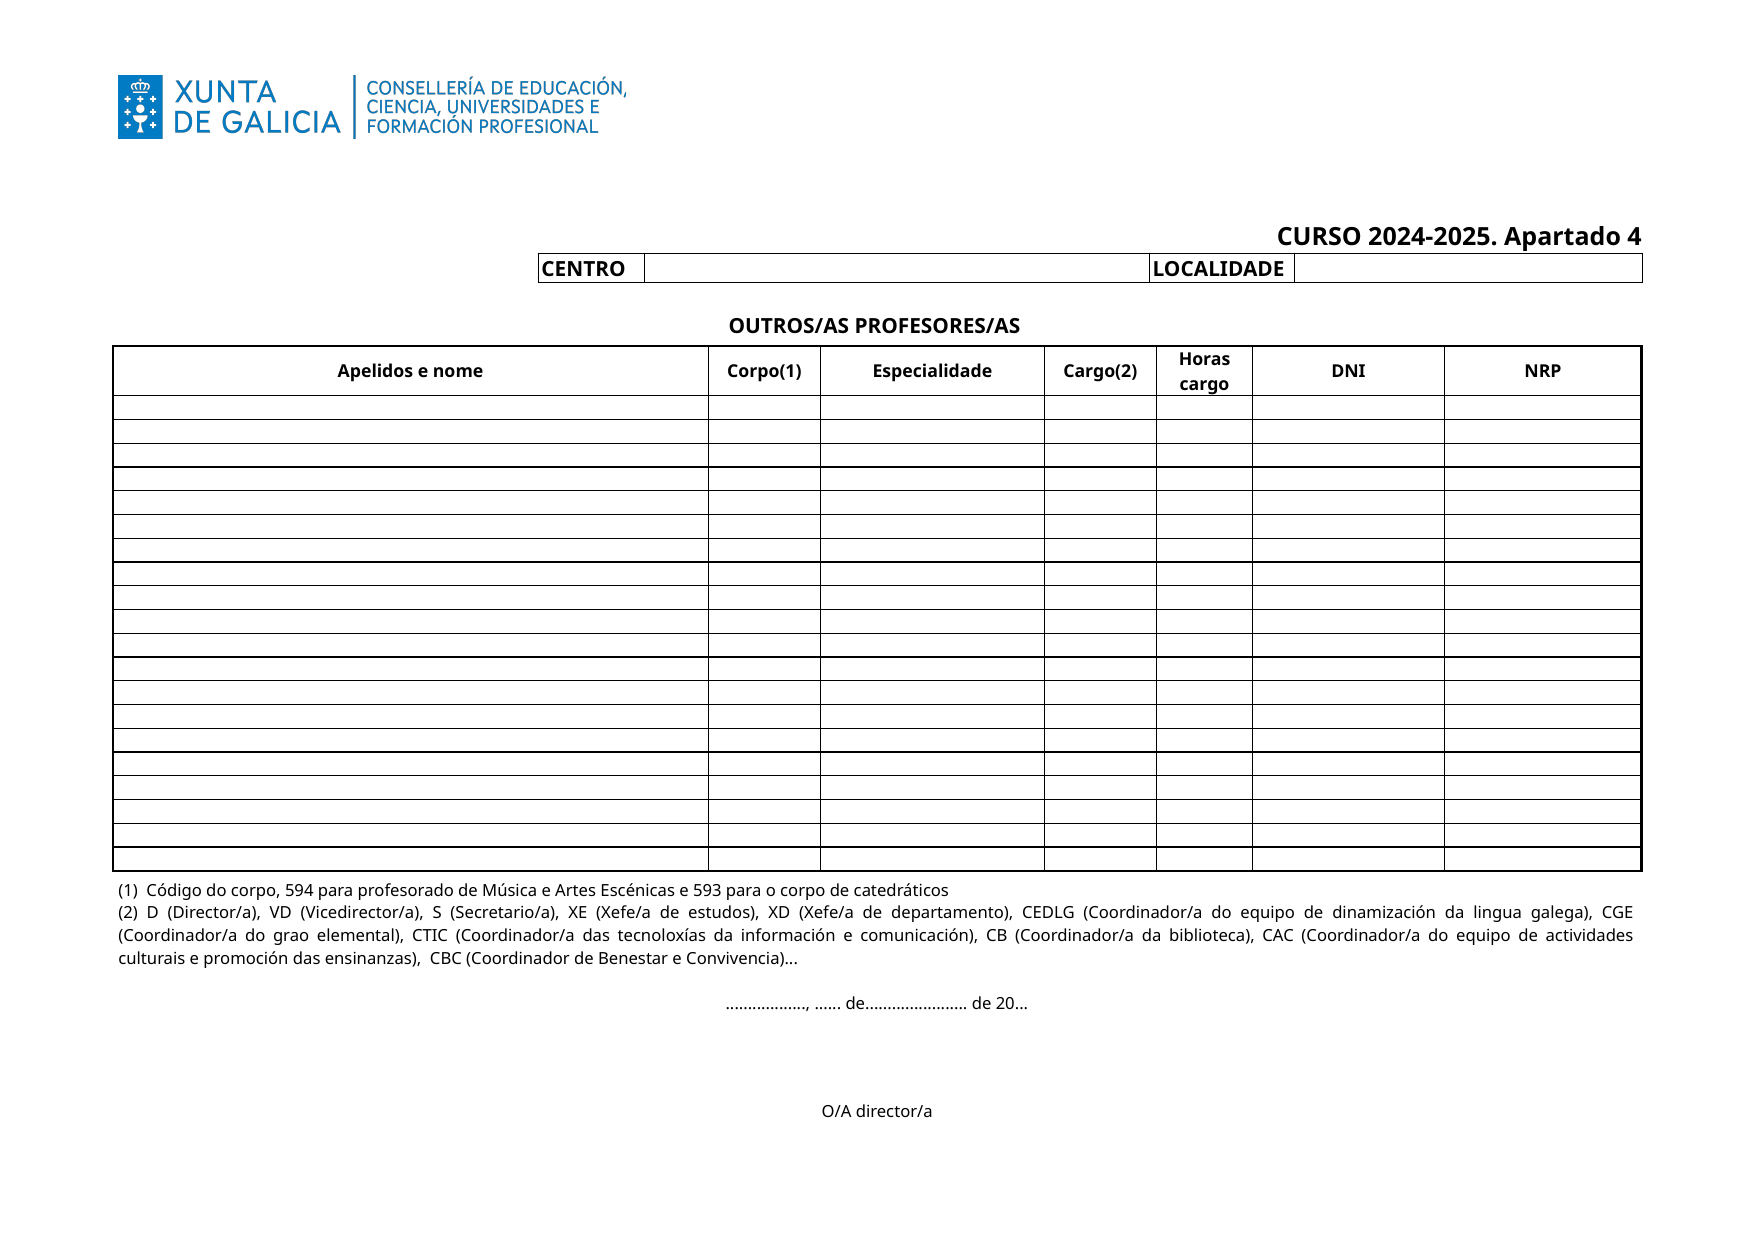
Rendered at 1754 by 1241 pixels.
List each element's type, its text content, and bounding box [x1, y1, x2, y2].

table_cell [1045, 681, 1156, 704]
table_cell [821, 444, 1044, 466]
table_cell [821, 634, 1044, 656]
table_cell [821, 420, 1044, 443]
table_header .................., ...... de....................... de 20... [115, 992, 1639, 1032]
table_cell [709, 586, 820, 609]
table_cell [114, 563, 708, 585]
table_cell [1045, 824, 1156, 846]
table_cell [1253, 610, 1444, 633]
table_cell [709, 563, 820, 585]
table_cell [709, 800, 820, 823]
table_cell [1253, 729, 1444, 751]
table_cell [1045, 776, 1156, 799]
picture [118, 75, 627, 139]
table_cell [1157, 634, 1252, 656]
table_cell [709, 848, 820, 870]
table_cell [1157, 729, 1252, 751]
table_cell [1157, 515, 1252, 538]
table_cell [1445, 705, 1640, 728]
table_cell [821, 658, 1044, 680]
table_cell [1253, 776, 1444, 799]
table_cell [709, 491, 820, 514]
table_header Cargo(2) [1045, 347, 1156, 395]
table_cell [1253, 515, 1444, 538]
table_cell [821, 396, 1044, 419]
table_cell [1157, 491, 1252, 514]
table_cell [1157, 776, 1252, 799]
table_cell [1045, 729, 1156, 751]
table_cell [114, 396, 708, 419]
table_cell [1045, 610, 1156, 633]
table_cell [114, 729, 708, 751]
table_cell [821, 800, 1044, 823]
table_cell [1157, 824, 1252, 846]
table_cell [1045, 420, 1156, 443]
table_cell [1045, 658, 1156, 680]
table_cell [1253, 563, 1444, 585]
table_cell [1045, 753, 1156, 775]
table_cell [821, 729, 1044, 751]
table_cell [1445, 658, 1640, 680]
table_cell [1157, 586, 1252, 609]
table_cell [1157, 539, 1252, 561]
table_cell [1045, 468, 1156, 490]
table_cell [1157, 753, 1252, 775]
table_cell [709, 729, 820, 751]
table_header [1295, 254, 1642, 282]
table_cell [1253, 586, 1444, 609]
table_cell [821, 563, 1044, 585]
table_cell [1253, 396, 1444, 419]
table_cell [114, 681, 708, 704]
table_cell [1045, 539, 1156, 561]
table_cell [1253, 420, 1444, 443]
table_cell [1045, 515, 1156, 538]
table_header Corpo(1) [709, 347, 820, 395]
table_cell [709, 515, 820, 538]
table_cell [114, 800, 708, 823]
table_cell [821, 705, 1044, 728]
table_cell [1157, 800, 1252, 823]
table_cell [1445, 753, 1640, 775]
table_cell [1157, 610, 1252, 633]
table_cell [1045, 800, 1156, 823]
text (2) D (Director/a), VD (Vicedirector/a), S (Secretario/a), XE (Xefe/a de estudos), XD (Xefe/a de departamento), CEDLG (Coordinador/a do equipo de dinamización da lingua galega), CGE (Coordinador/a do grao elemental), CTIC (Coordinador/a das tecnoloxías da información e comunicación), CB (Coordinador/a da biblioteca), CAC (Coordinador/a do equipo de actividades culturais e promoción das ensinanzas), CBC (Coordinador de Benestar e Convivencia)... [118, 901, 1636, 969]
table_cell [709, 420, 820, 443]
table_cell [114, 539, 708, 561]
table_cell [1445, 515, 1640, 538]
table_cell [114, 515, 708, 538]
table_cell [114, 753, 708, 775]
table_header Especialidade [821, 347, 1044, 395]
table_cell [1253, 824, 1444, 846]
table_cell [1445, 396, 1640, 419]
table_cell [821, 848, 1044, 870]
table_cell [821, 776, 1044, 799]
table_cell [709, 396, 820, 419]
table_cell [1445, 848, 1640, 870]
table_cell [1445, 634, 1640, 656]
table_cell [1445, 729, 1640, 751]
table_cell [114, 468, 708, 490]
table_cell [821, 515, 1044, 538]
table_cell [709, 681, 820, 704]
table_cell [709, 824, 820, 846]
table_cell [1253, 658, 1444, 680]
table_cell [1445, 776, 1640, 799]
table_cell [1045, 491, 1156, 514]
table_cell [114, 491, 708, 514]
table_header NRP [1445, 347, 1640, 395]
table_cell [1253, 468, 1444, 490]
table_cell [1253, 848, 1444, 870]
text OUTROS/AS PROFESORES/AS [118, 312, 1636, 340]
table_cell [1157, 848, 1252, 870]
table_cell [1157, 468, 1252, 490]
table_cell [821, 468, 1044, 490]
table_cell [709, 634, 820, 656]
table_cell [1253, 753, 1444, 775]
table_cell [821, 753, 1044, 775]
table_header CENTRO [539, 254, 644, 282]
table_cell [114, 634, 708, 656]
table_cell [1445, 539, 1640, 561]
table_cell [1045, 444, 1156, 466]
table_cell [1445, 586, 1640, 609]
table_cell [1045, 634, 1156, 656]
table_cell [1445, 420, 1640, 443]
table_cell [821, 824, 1044, 846]
table_cell [1445, 444, 1640, 466]
table_cell [821, 586, 1044, 609]
table_cell [709, 444, 820, 466]
table_cell [1253, 800, 1444, 823]
table_cell [114, 420, 708, 443]
table_cell [114, 776, 708, 799]
table_cell [821, 681, 1044, 704]
table_cell [821, 610, 1044, 633]
table_cell [1045, 396, 1156, 419]
table_cell [1253, 705, 1444, 728]
table_cell [1157, 396, 1252, 419]
table_cell [114, 610, 708, 633]
table_cell [709, 705, 820, 728]
table_cell [114, 824, 708, 846]
table_header [645, 254, 1149, 282]
table_cell [709, 539, 820, 561]
table_header LOCALIDADE [1150, 254, 1294, 282]
table_cell [1157, 681, 1252, 704]
table_cell [821, 539, 1044, 561]
table_header DNI [1253, 347, 1444, 395]
table_cell [1253, 681, 1444, 704]
table_cell [114, 586, 708, 609]
table_cell [114, 444, 708, 466]
table_cell [1445, 800, 1640, 823]
text CURSO 2024-2025. Apartado 4 [118, 218, 1642, 253]
table_cell [1157, 658, 1252, 680]
table_cell [709, 468, 820, 490]
table_cell [821, 491, 1044, 514]
table_cell [1253, 491, 1444, 514]
table_cell [1445, 468, 1640, 490]
table_cell [1157, 420, 1252, 443]
table_cell [709, 753, 820, 775]
table_cell [114, 705, 708, 728]
table_cell [1253, 444, 1444, 466]
table_cell [1045, 848, 1156, 870]
table_header Horas cargo [1157, 347, 1252, 395]
table_cell [1157, 705, 1252, 728]
table_cell O/A director/a [115, 1032, 1639, 1123]
table_cell [709, 610, 820, 633]
table_cell [1253, 539, 1444, 561]
table_cell [1445, 491, 1640, 514]
table_cell [114, 658, 708, 680]
table_cell [1253, 634, 1444, 656]
table_cell [709, 658, 820, 680]
table_cell [1157, 444, 1252, 466]
table_cell [1045, 705, 1156, 728]
table_cell [114, 848, 708, 870]
table_cell [1445, 563, 1640, 585]
table_cell [1445, 681, 1640, 704]
table_cell [1445, 824, 1640, 846]
table_cell [709, 776, 820, 799]
table_cell [1045, 586, 1156, 609]
table_cell [1157, 563, 1252, 585]
table_cell [1445, 610, 1640, 633]
table_header Apelidos e nome [114, 347, 708, 395]
text (1) Código do corpo, 594 para profesorado de Música e Artes Escénicas e 593 para o corpo de catedráticos [118, 878, 1636, 901]
table_cell [1045, 563, 1156, 585]
